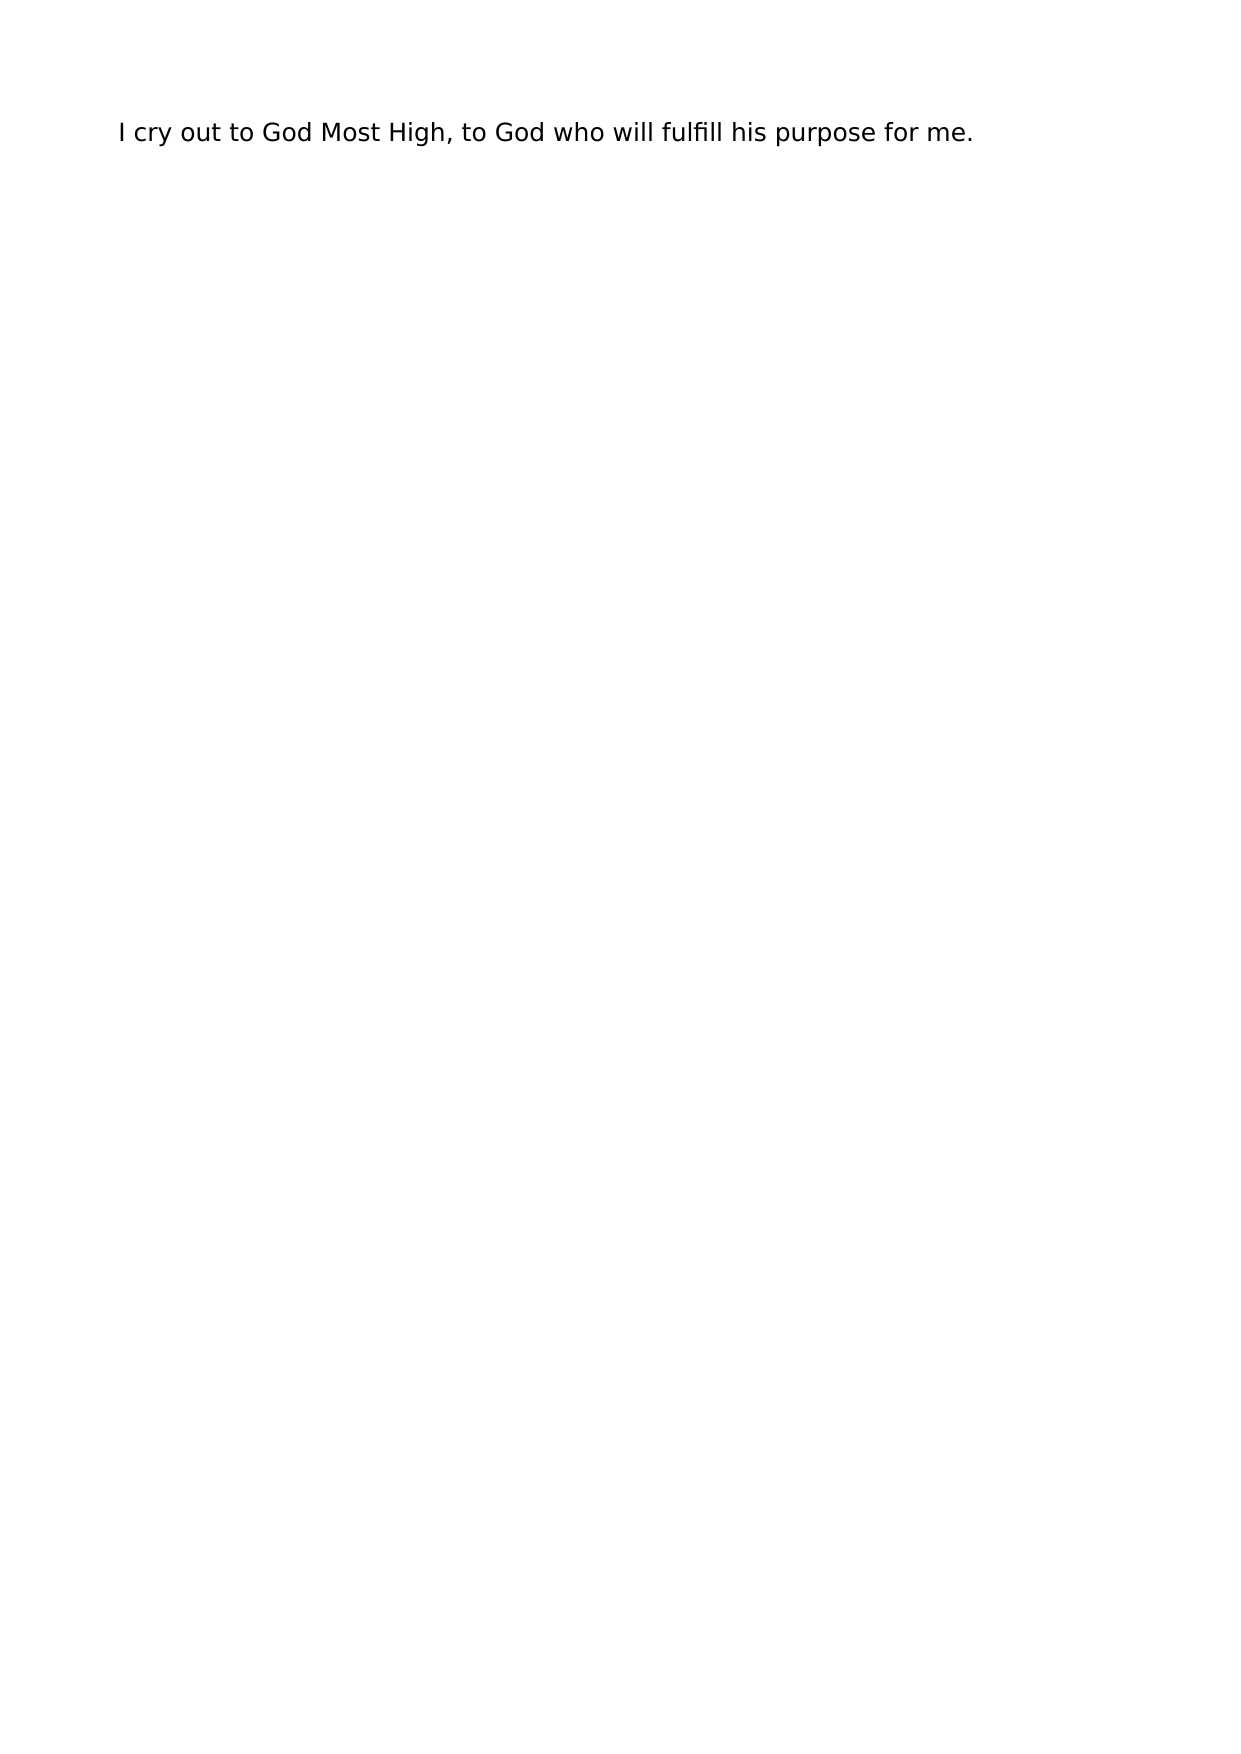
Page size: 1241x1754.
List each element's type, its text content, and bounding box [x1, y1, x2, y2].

text I cry out to God Most High, to God who will fulfill his purpose for me. [118, 118, 1122, 147]
